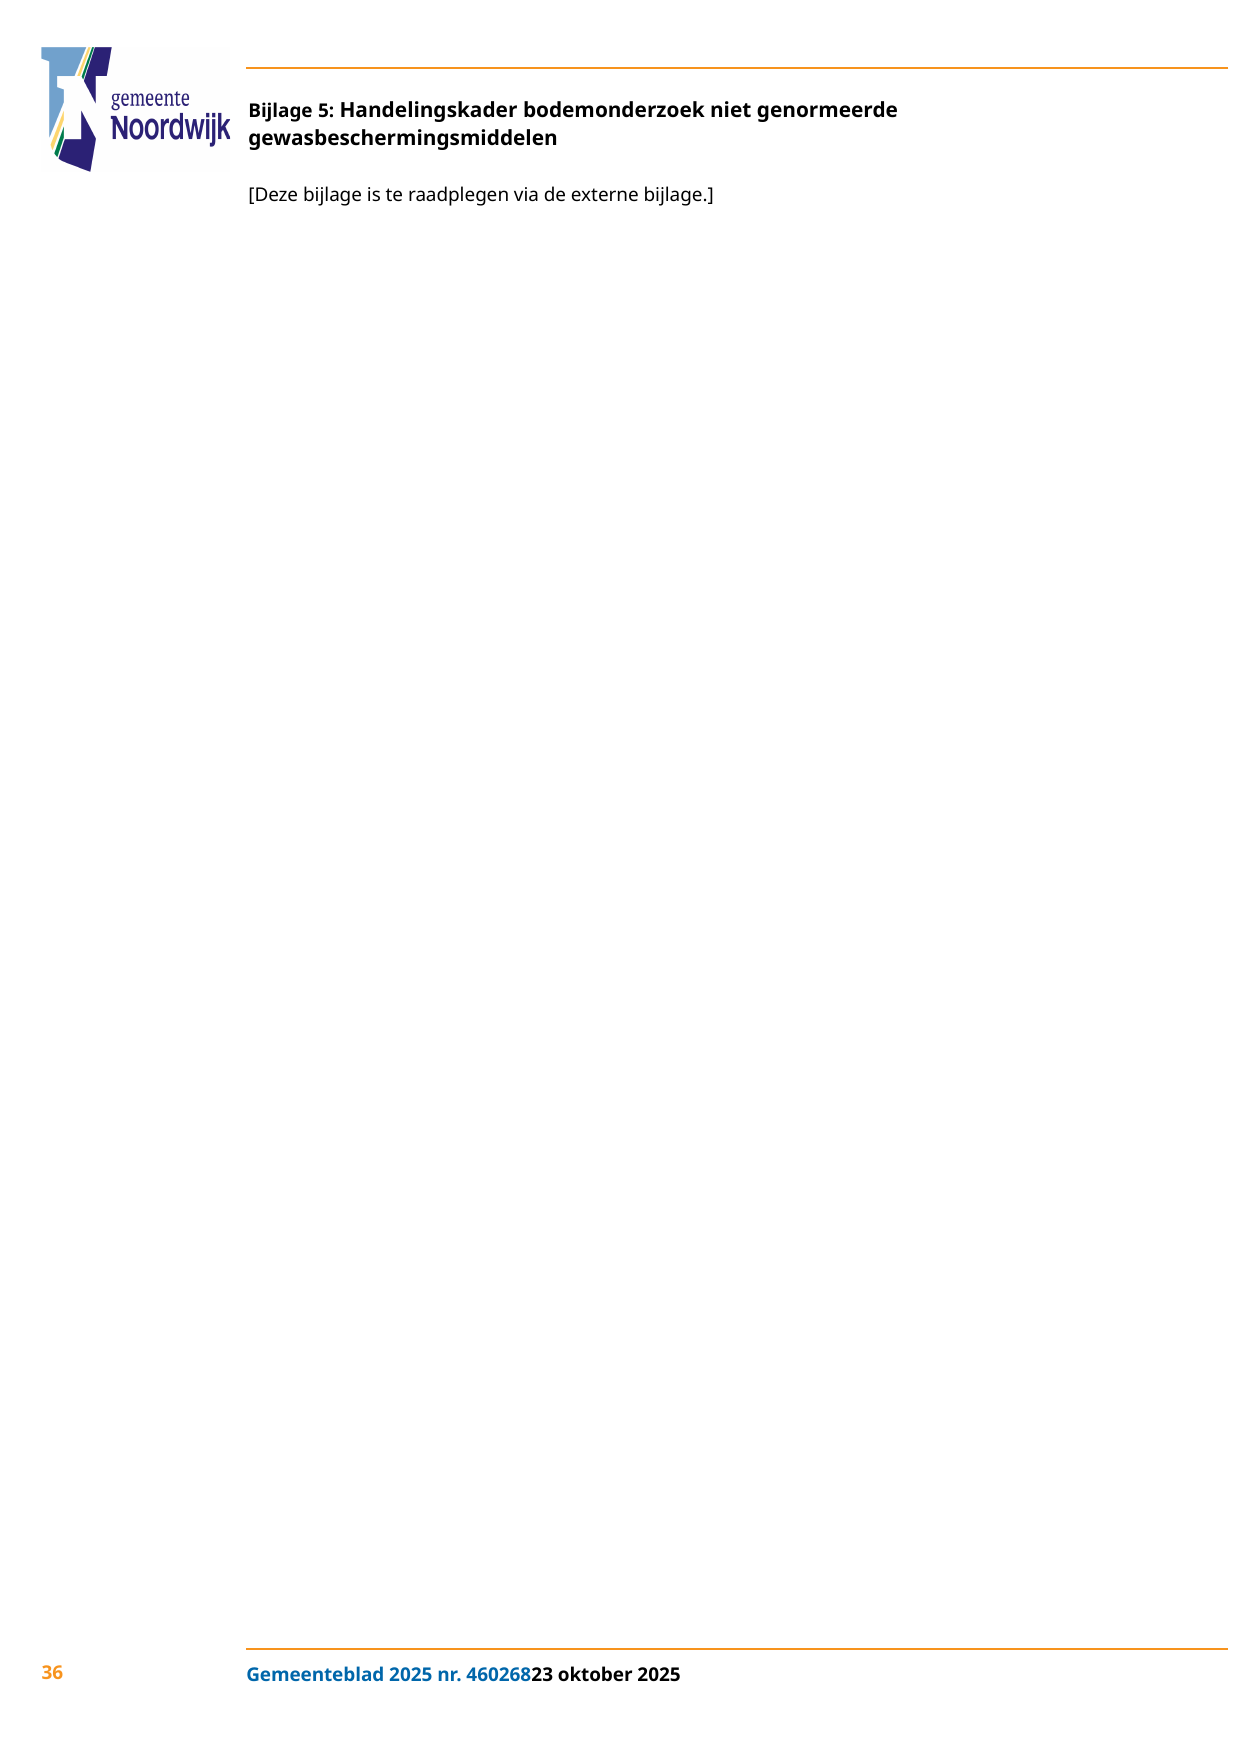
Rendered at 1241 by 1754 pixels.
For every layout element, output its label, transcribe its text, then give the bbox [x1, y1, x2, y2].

picture [41, 47, 231, 172]
text [Deze bijlage is te raadplegen via de externe bijlage.] [248, 181, 1152, 207]
text Bijlage 5: Handelingskader bodemonderzoek niet genormeerde gewasbeschermingsmiddelen [248, 95, 1152, 152]
